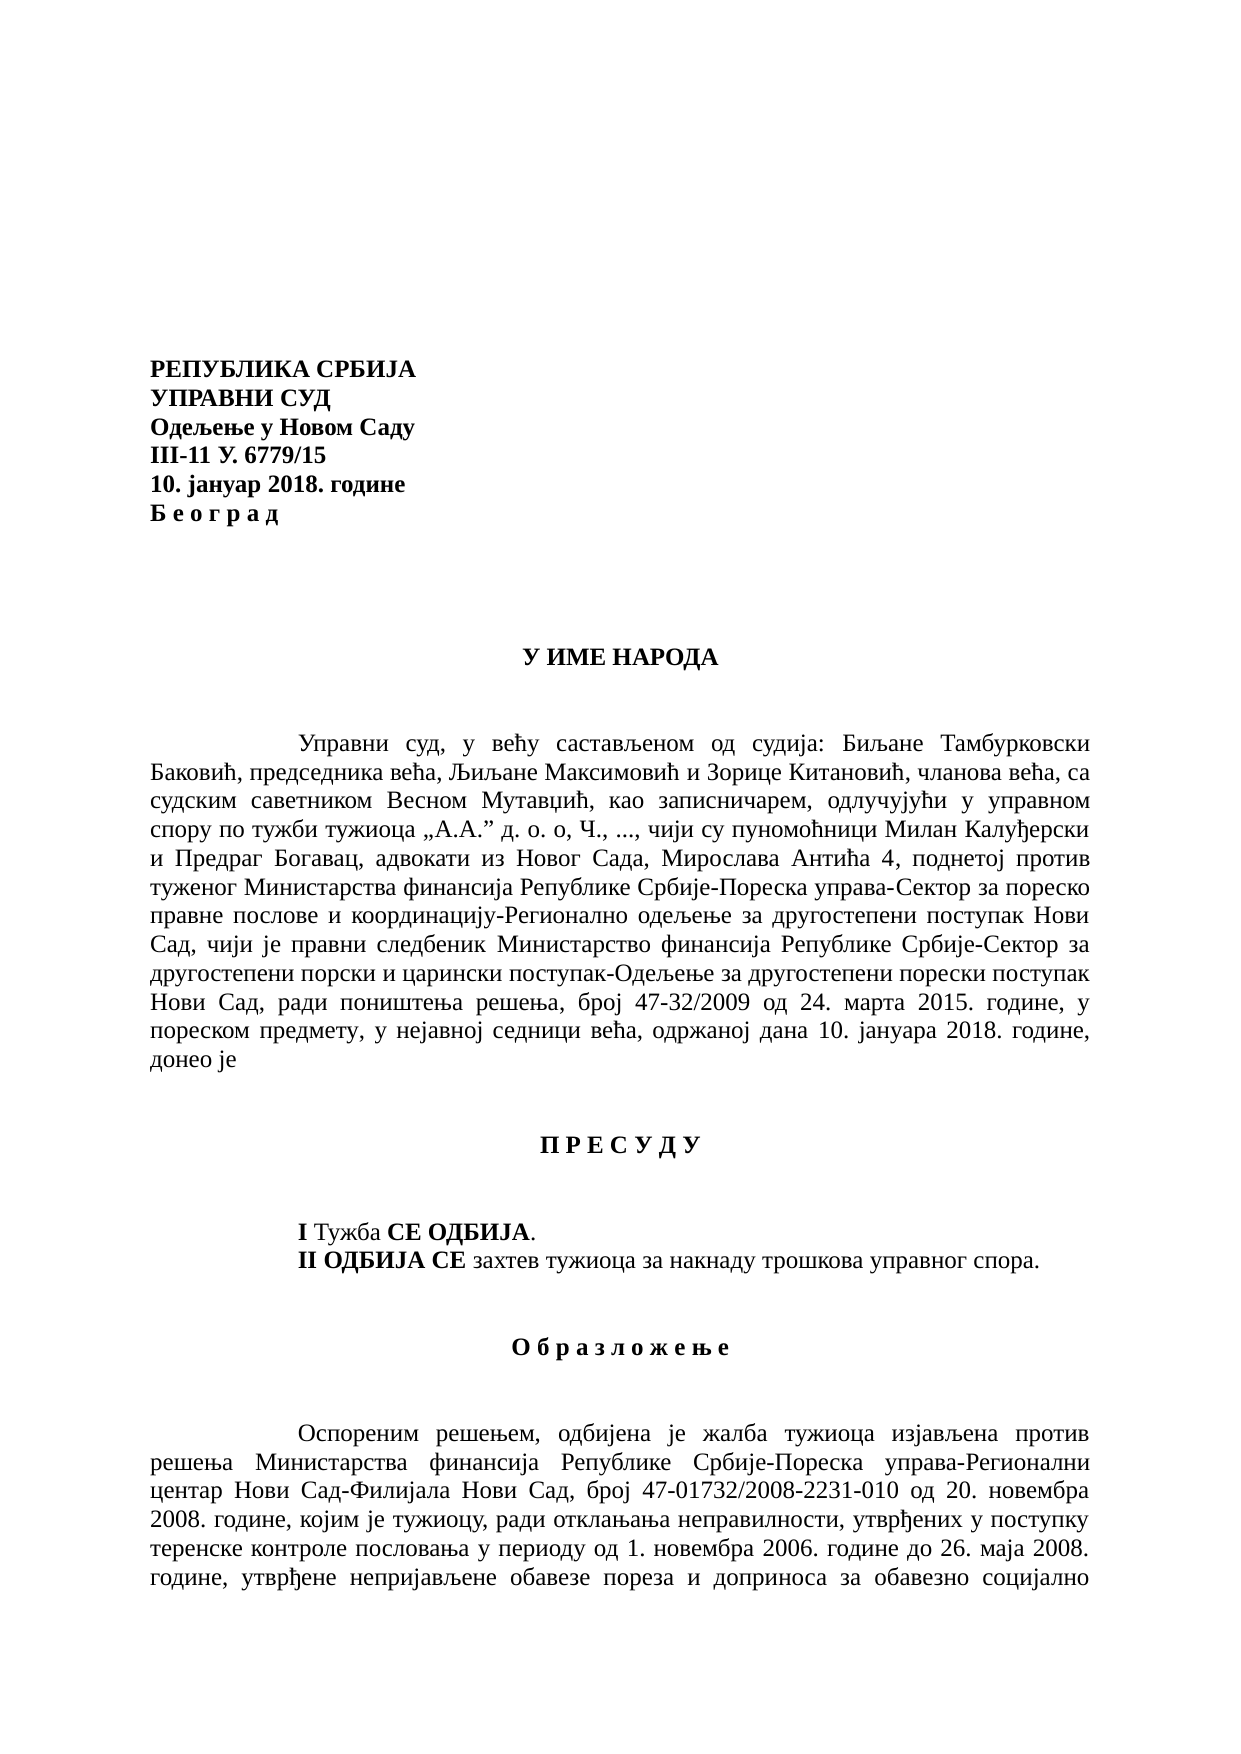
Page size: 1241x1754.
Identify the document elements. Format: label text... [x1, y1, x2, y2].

text Одељење у Новом Саду [150, 412, 1090, 440]
text У ИМЕ НАРОДА [150, 642, 1090, 670]
text 10. јануар 2018. године [150, 469, 1090, 498]
text III-11 У. 6779/15 [150, 440, 1090, 469]
text О б р а з л о ж е њ е [150, 1332, 1090, 1360]
text РЕПУБЛИКА СРБИЈА [150, 148, 1090, 383]
text II ОДБИЈА СЕ захтев тужиоца за накнаду трошкова управног спора. [150, 1245, 1090, 1274]
text Оспореним решењем, одбијена je жалба тужиоца изјављена против решења Министарства финансија Републике Србије-Пореска управа-Регионални центар Нови Сад-Филијала Нови Сад, број 47-01732/2008-2231-010 од 20. новембра 2008. године, којим је тужиоцу, ради отклањања неправилности, утврђених у поступку теренске контроле пословања у периоду од 1. новембра 2006. године до 26. маја 2008. године, утврђене непријављене обавезе пореза и доприноса за обавезно социјално [150, 1418, 1090, 1590]
text Б е о г р а д [150, 498, 1090, 527]
text Управни суд, у већу састављеном од судија: Биљане Тамбурковски Баковић, председника већа, Љиљане Максимовић и Зорице Китановић, чланова већа, са судским саветником Весном Мутавџић, као записничарем, одлучујући у управном спору по тужби тужиоца „A.A.” д. о. о, Ч., ..., чији су пуномоћници Милан Калуђерски и Предраг Богавац, адвокати из Новог Сада, Мирослава Антића 4, поднетој против туженог Министарства финансија Републике Србије-Пореска управа-Сектор за пореско правне послове и координацију-Регионално одељење за другостепени поступак Нови Сад, чији је правни следбеник Министарство финансија Републике Србије-Сектор за другостепени порски и царински поступак-Одељење за другостепени порески поступак Нови Сад, ради поништења решења, број 47-32/2009 од 24. марта 2015. године, у пореском предмету, у нејавној седници већа, одржаној дана 10. јануара 2018. године, донео је [150, 728, 1090, 1073]
text УПРАВНИ СУД [150, 383, 1090, 412]
text П Р Е С У Д У [150, 1130, 1090, 1159]
text I Тужба СЕ ОДБИЈА. [150, 1217, 1090, 1245]
